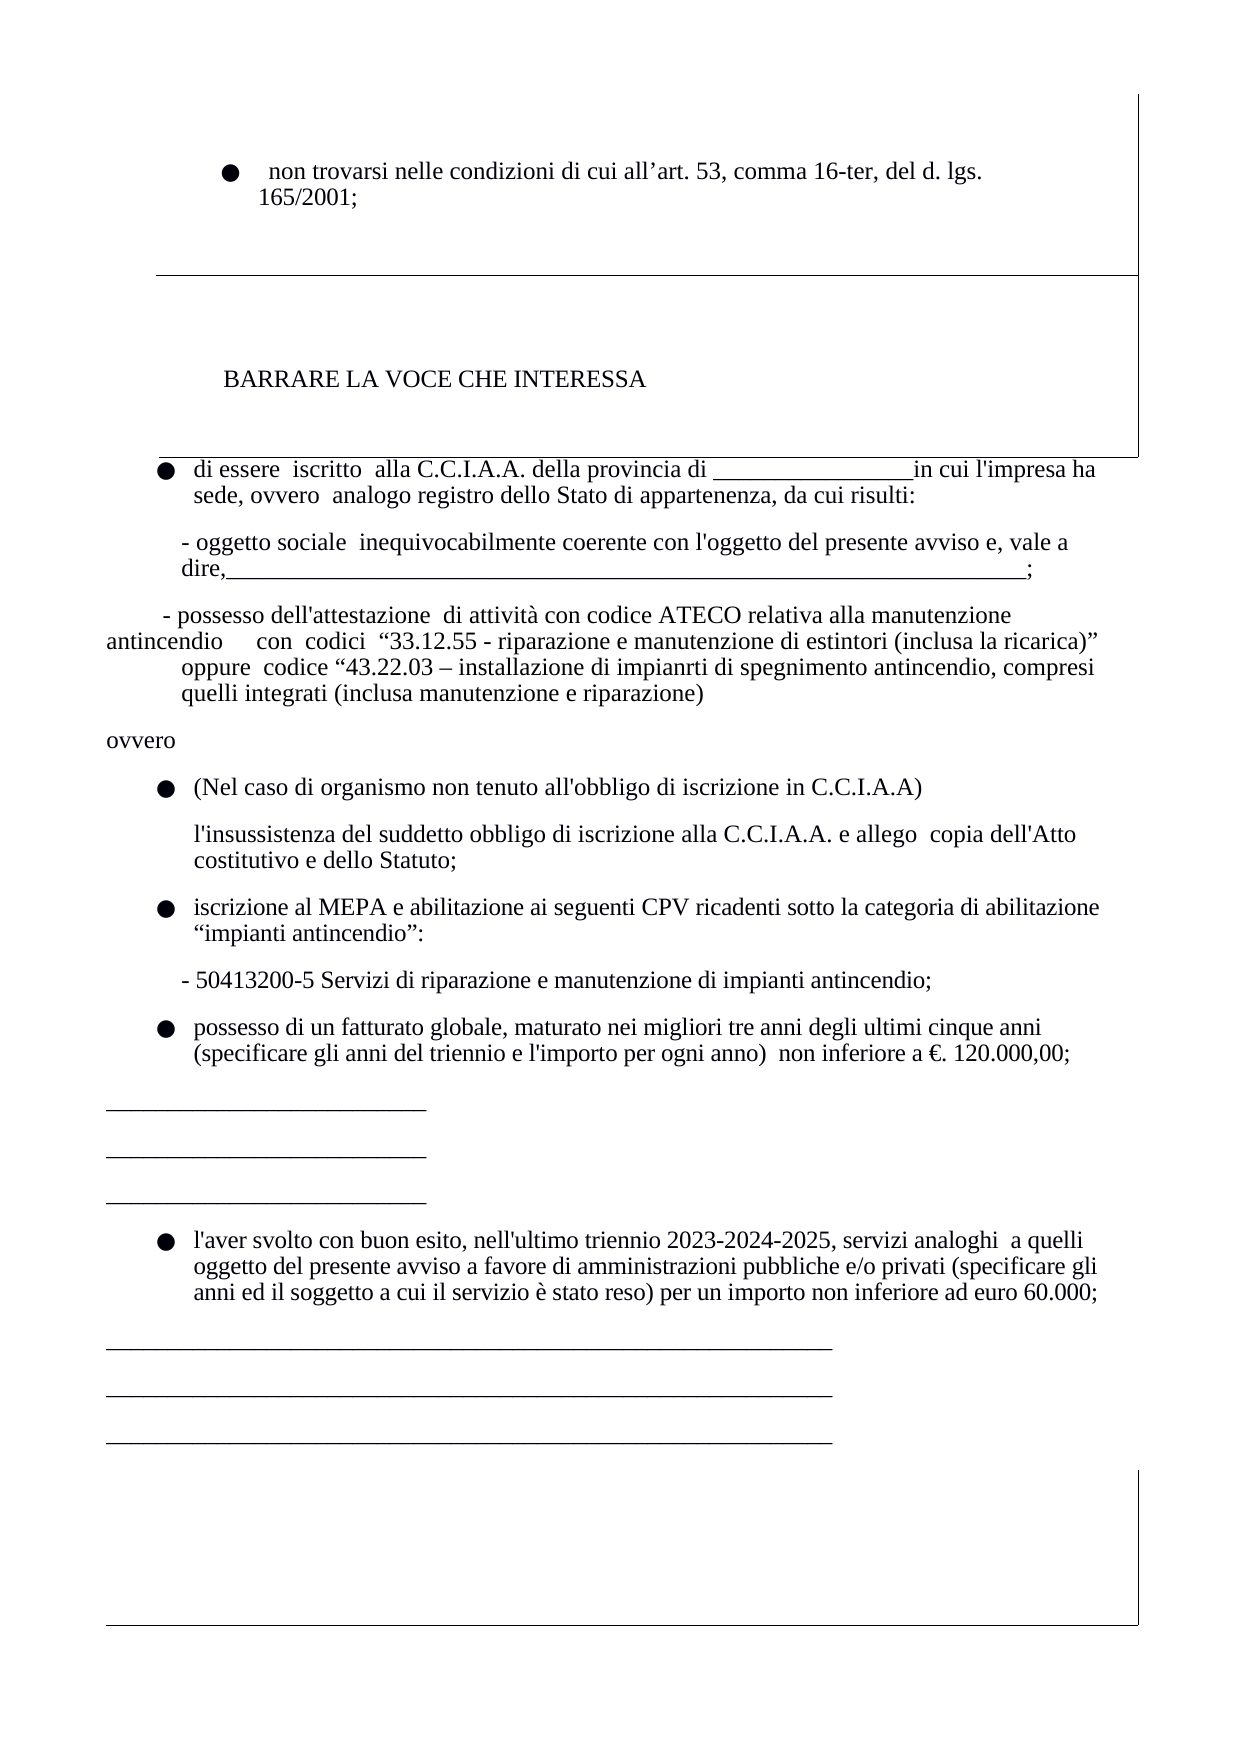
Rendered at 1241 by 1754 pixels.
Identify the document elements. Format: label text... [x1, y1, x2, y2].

list l'aver svolto con buon esito, nell'ultimo triennio 2023-2024-2025, servizi analoghi a quelli oggetto del presente avviso a favore di amministrazioni pubbliche e/o privati (specificare gli anni ed il soggetto a cui il servizio è stato reso) per un importo non inferiore ad euro 60.000; [156, 1228, 1138, 1306]
text ovvero [106, 728, 1138, 754]
text - oggetto sociale inequivocabilmente coerente con l'oggetto del presente avviso e, vale a dire,________________________________________________________________; [106, 530, 1138, 582]
text BARRARE LA VOCE CHE INTERESSA [158, 366, 1138, 457]
list possesso di un fatturato globale, maturato nei migliori tre anni degli ultimi cinque anni (specificare gli anni del triennio e l'importo per ogni anno) non inferiore a €. 120.000,00; [156, 1014, 1138, 1066]
text __________________________ [106, 1087, 1138, 1113]
list di essere iscritto alla C.C.I.A.A. della provincia di ________________in cui l'impresa ha sede, ovvero analogo registro dello Stato di appartenenza, da cui risulti: [156, 457, 1138, 509]
list non trovarsi nelle condizioni di cui all’art. 53, comma 16-ter, del d. lgs. 165/2001; [156, 94, 1138, 275]
list (Nel caso di organismo non tenuto all'obbligo di iscrizione in C.C.I.A.A) [156, 775, 1138, 801]
text __________________________ [106, 1181, 1138, 1207]
text __________________________ [106, 1134, 1138, 1160]
text ___________________________________________________________ [106, 1327, 1138, 1353]
text l'insussistenza del suddetto obbligo di iscrizione alla C.C.I.A.A. e allego copia dell'Atto costitutivo e dello Statuto; [106, 822, 1138, 874]
text ___________________________________________________________ [106, 1374, 1138, 1400]
list iscrizione al MEPA e abilitazione ai seguenti CPV ricadenti sotto la categoria di abilitazione “impianti antincendio”: [156, 894, 1138, 947]
text - possesso dell'attestazione di attività con codice ATECO relativa alla manutenzione antincendio con codici “33.12.55 - riparazione e manutenzione di estintori (inclusa la ricarica)” oppure codice “43.22.03 – installazione di impianrti di spegnimento antincendio, compresi quelli integrati (inclusa manutenzione e riparazione) [106, 603, 1138, 707]
text - 50413200-5 Servizi di riparazione e manutenzione di impianti antincendio; [106, 967, 1138, 993]
text ___________________________________________________________ [106, 1421, 1138, 1447]
